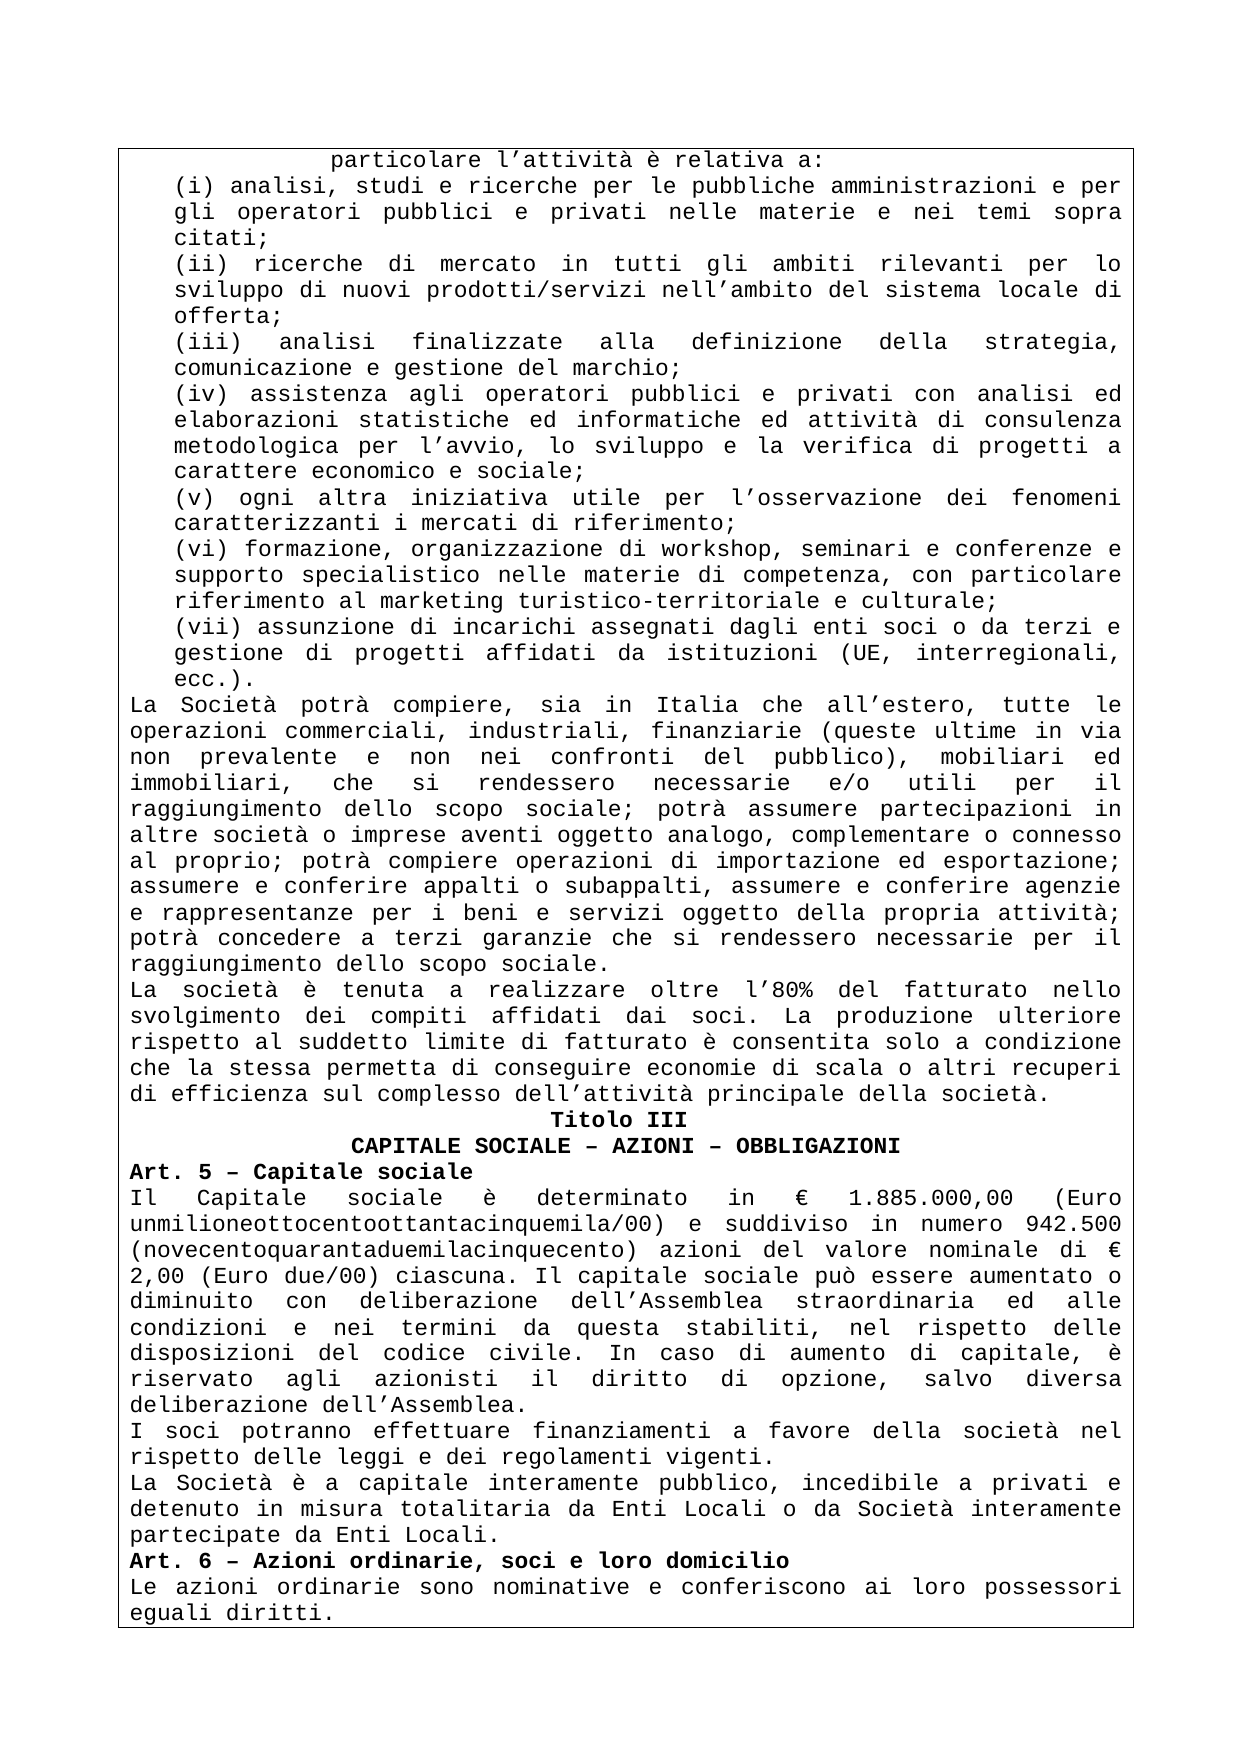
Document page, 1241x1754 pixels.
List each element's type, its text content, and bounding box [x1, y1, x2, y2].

table_cell Titolo I COSTITUZIONE – SEDE – DURATA DELLA SOCIETÀ Art. 1 – Denominazione È costituita una Società per azioni denominata Ve.La. S.p.A. Art. 2 – Sede La Società ha sede in Venezia. Potranno essere istituite altre sedi secondarie, uffici, filiali, succursali, agenzie e rappresentanze anche altrove, in Italia ed all'estero, ed essere soppresse quelle esistenti. Art. 3 – Durata La durata della Società è stabilita fino al 31 dicembre 2030 (trentuno dicembre duemilatrenta). La Società può essere prorogata o sciolta anticipatamente nei casi previsti dalla normativa vigente. Titolo II OGGETTO Art. 4 – Oggetto La Società ha per oggetto sociale, nei limiti stabiliti dalla legge e previo ottenimento delle necessarie autorizzazioni, le seguenti attività: la distribuzione, l’intermediazione commerciale e vendita di titoli di viaggio in genere, di biglietti e/o carte elettroniche che consentono l’accesso a servizi pubblici e privati, quali musei, le istituzioni culturali, gli spettacoli ed eventi sportivi ed affini, su qualsiasi tipo di supporto e con qualsiasi tipo di modalità anche al fine di ampliare l’area dei servizi offerti su tecnologia informatica e telematica; la progettazione, la realizzazione e la gestione di sistemi di accesso, di bigliettazione, di pagamento e di prenotazione anche con carte elettroniche a distanza e a mezzo di firma digitale, che consentono l’accesso a servizi pubblici e privati; l’approntamento, diretto e indiretto, di tecniche e tecnologie per evitare o ridurre la minimo i fenomeni di falsificazione, frode e rapine nel settore della bigliettazione; fornire ogni altro servizio, ivi compresa l’intermediazione commerciale, complementare alla bigliettazione ed ai sistemi di accesso che possono facilitare la fruizione dei vari servizi, con particolare, ma non esclusivo, riguardo alla realtà turistica del bacino veneziano; la costruzione, la gestione, il coordinamento, l’integrazione, l’intermediazione commerciale, lo sviluppo, la commercializzazione e la distribuzione dei servizi turistici, singolarmente o nella forma di “pacchetto turistico”, al fine di migliorare la qualità della visita e di attuare la gestione dei flussi turistici nel Comune di Venezia. I servizi e i pacchetti multi servizi potranno essere forniti attraverso supporti cartacei e/o informatici; svolgere attività di trasporto di persone non di linea sia con mezzi propri che di terzi; svolgere l’attività di acquisto, vendita e gestione, in proprio o tramite concessionari, di spazi pubblicitari, di qualsiasi tipo e su qualsiasi supporto proprio o di terzi; svolgere l’attività di organizzazione, gestione e prestazione di servizi amministrativi e gestionali nei confronti di imprese sia pubbliche che private; esercitare l’attività di vendita al dettaglio di prodotti non alimentari; promuovere l’immagine e l’attività commerciale e istituzionale della Città di Venezia; promuovere, organizzare, realizzare e gestire manifestazioni ed eventi con finalità culturali, di attrazione turistica o ricreative, quali, a titolo esemplificativo: (i) esposizioni, fiere, eventi e congressi; (ii) esibizioni, rievocazioni storiche e rassegne folcloristiche e di costume; (iii) rassegne cinematografiche, concerti, eventi musicali e d’arte in genere; (iv) esibizioni e gare sportive, professionistiche ed amatoriali. L’attività svolta dalla Società potrà specificamente comprendere sia l’organizzazione e la gestione delle manifestazioni e degli eventi dal punto di vista tecnico e commerciale, sia il reperimento e la gestione delle necessarie risorse, anche economiche, sia il coordinamento e la direzione dell’attività di altri soggetti. Le suddette attività potranno essere organizzate e gestite sia in proprio, sia in concorso con soggetti terzi e potranno avere carattere locale, nazionale e internazionale. l’organizzazione e la gestione di prodotti congressuali, di eventi e manifestazioni; l’attività di coordinamento ed integrazione dell’offerta turistica, volta alla creazione di specifici prodotti congressuali e la promozione del sito congressuale lidense e veneziano in genere sui mercati nazionali ed esteri; la gestione del Marchio della Città di Venezia e dei portali cittadini con funzioni di front office e del relativo merchandising; la gestione e implementazione del progetto di integrazione dei sistemi di pagamento della Città di Venezia; il coordinamento e la gestione delle attività promozionali e commerciali connesse alla candidatura della Città di Venezia quale sede di eventi e manifestazioni di portata nazionale ed internazionale; interventi rivolti alla commercializzazione del prodotto turistico veneziano; partecipazione e realizzazione di manifestazioni promozionali, nonché produzione, acquisto e distribuzione di materiale e messaggi di tipo pubblicitario; gestione e coordinamento di call center con funzioni di front office della Città di Venezia. l’osservazione, il monitoraggio, le ricerche e le analisi su temi economici, sociali, di mobilità, prevalentemente nell’ambito territoriale del Comune, della Provincia di Venezia e della futura area metropolitana, anche in collaborazione con università, istituti ed enti di ricerca. Qualora le materie da affrontare lo esigano, l’ambito di analisi si potrà estendere oltre quello definito come prevalente anche in relazione alle caratteristiche dei mercati di riferimento. In particolare l’attività è relativa a: (i) analisi, studi e ricerche per le pubbliche amministrazioni e per gli operatori pubblici e privati nelle materie e nei temi sopra citati; (ii) ricerche di mercato in tutti gli ambiti rilevanti per lo sviluppo di nuovi prodotti/servizi nell’ambito del sistema locale di offerta; (iii) analisi finalizzate alla definizione della strategia, comunicazione e gestione del marchio; (iv) assistenza agli operatori pubblici e privati con analisi ed elaborazioni statistiche ed informatiche ed attività di consulenza metodologica per l’avvio, lo sviluppo e la verifica di progetti a carattere economico e sociale; (v) ogni altra iniziativa utile per l’osservazione dei fenomeni caratterizzanti i mercati di riferimento; (vi) formazione, organizzazione di workshop, seminari e conferenze e supporto specialistico nelle materie di competenza, con particolare riferimento al marketing turistico-territoriale e culturale; (vii) assunzione di incarichi assegnati dagli enti soci o da terzi e gestione di progetti affidati da istituzioni (UE, interregionali, ecc.). La Società potrà compiere, sia in Italia che all’estero, tutte le operazioni commerciali, industriali, finanziarie (queste ultime in via non prevalente e non nei confronti del pubblico), mobiliari ed immobiliari, che si rendessero necessarie e/o utili per il raggiungimento dello scopo sociale; potrà assumere partecipazioni in altre società o imprese aventi oggetto analogo, complementare o connesso al proprio; potrà compiere operazioni di importazione ed esportazione; assumere e conferire appalti o subappalti, assumere e conferire agenzie e rappresentanze per i beni e servizi oggetto della propria attività; potrà concedere a terzi garanzie che si rendessero necessarie per il raggiungimento dello scopo sociale. La società è tenuta a realizzare oltre l’80% del fatturato nello svolgimento dei compiti affidati dai soci. La produzione ulteriore rispetto al suddetto limite di fatturato è consentita solo a condizione che la stessa permetta di conseguire economie di scala o altri recuperi di efficienza sul complesso dell’attività principale della società. Titolo III CAPITALE SOCIALE – AZIONI – OBBLIGAZIONI Art. 5 – Capitale sociale Il Capitale sociale è determinato in € 1.885.000,00 (Euro unmilioneottocentoottantacinquemila/00) e suddiviso in numero 942.500 (novecentoquarantaduemilacinquecento) azioni del valore nominale di € 2,00 (Euro due/00) ciascuna. Il capitale sociale può essere aumentato o diminuito con deliberazione dell’Assemblea straordinaria ed alle condizioni e nei termini da questa stabiliti, nel rispetto delle disposizioni del codice civile. In caso di aumento di capitale, è riservato agli azionisti il diritto di opzione, salvo diversa deliberazione dell’Assemblea. I soci potranno effettuare finanziamenti a favore della società nel rispetto delle leggi e dei regolamenti vigenti. La Società è a capitale interamente pubblico, incedibile a privati e detenuto in misura totalitaria da Enti Locali o da Società interamente partecipate da Enti Locali. Art. 6 – Azioni ordinarie, soci e loro domicilio Le azioni ordinarie sono nominative e conferiscono ai loro possessori eguali diritti. Dette azioni sono indivisibili e ognuna di esse dà diritto a un voto in Assemblea. La proprietà e/o il possesso delle azioni costituisce adesione all’atto costitutivo ed allo statuto della Società. Il domicilio dei soci è quello risultante dal libro dei soci; i soci hanno l’obbligo di comunicare eventuali variazioni, valendo in difetto le risultanze del libro medesimo. Art. 7 – Trasferimento di azioni e diritto di prelazione Le azioni sono trasferibili solo ai soggetti indicati nell’ultimo comma dell’art. 5. Il trasferimento di azioni potrà avvenire anche frazionatamente. Qualora un socio intenda trasferire a terzi – tutto o in parte, a qualsiasi titolo, anche gratuito – le proprie azioni ovvero i diritti di opzione sulle emittende azioni in caso di aumento del capitale sociale, dovrà previamente, con lettera raccomandata a.r. indirizzata al Presidente del Consiglio di Amministrazione/Amministratore Unico, dare comunicazione dell’offerta agli altri soci, specificando il nome del terzo o dei terzi disposti all’acquisto e le condizioni di vendita e se la prelazione possa essere esercitata anche per una parte soltanto dei titoli. Il Presidente del Consiglio di Amministrazione/Amministratore Unico entro 10 giorni dal ricevimento, provvederà ad inoltrare la comunicazione a tutti i soci. I soci che intendono esercitare il diritto di prelazione, entro 30 giorni dal ricevimento della comunicazione di cui al comma precedente, dovranno manifestare, a mezzo lettera raccomandata a.r. indirizzata al Presidente del Consiglio di Amministrazione/Amministratore Unico, la propria incondizionata volontà di acquistare, in tutto o in parte, le azioni o i diritti di opzione offerti in vendita. Il Presidente del Consiglio di Amministrazione/Amministratore Unico, entro 10 giorni dal ricevimento, provvederà a dare comunicazione all’offerente e a tutti i soci, a mezzo lettera raccomandata a.r., delle proposte di acquisto pervenute. Nel caso in cui l’offerta venga accettata da più soci, le azioni o i diritti di opzione offerti in vendita verranno attribuiti ad essi in proporzione alla rispettiva partecipazione del capitale della Società. Art. 8 – Obbligazioni La Società può emettere obbligazioni ordinarie, al portatore o nominative, nell’osservanza delle disposizioni di legge, con deliberazione dell’Assemblea straordinaria, nella quale vengono fissate le modalità di collocamento e di estinzione. Titolo IV ORGANI DELLA SOCIETÀ Art. 9 – Organi Sono organi della Società: l’Assemblea dei soci; l’Organo Amministrativo; il Collegio Sindacale; il revisore o la società di revisione legale. È fatto divieto di corrispondere ai componenti degli organi sociali gettoni di presenza o premi di risultato deliberati dopo lo svolgimento dell'attività o trattamenti di fine mandato. È fatto inoltre divieto di istituire organi diversi da quelli previsti dalle norme generali in tema di società. TITOLO V ASSEMBLEA DEI SOCI Art. 10 – Assemblea dei Soci L’Assemblea dei soci è costituita da tutti gli azionisti e rappresenta l’universalità dei soci; le sue deliberazioni, assunte in conformità alla legge ed allo statuto, obbligano tutti i soci, fatta salva la possibilità di recesso dei soci assenti o dissenzienti nei casi inderogabilmente previsti dalla legge. Ogni socio che abbia diritto ad intervenire all’Assemblea può farsi rappresentare con delega scritta da altro socio purché non Amministratore o Sindaco della Società. Spetta al Presidente dell’Assemblea constatare il diritto di intervento all’Assemblea medesima, anche per delega. Art. 11 – Convocazione L’Assemblea è convocata, ai sensi di legge, dall’Organo Amministrativo nella sede sociale o in altro luogo del territorio dell’Unione Europea, secondo quanto indicato nell’avviso di convocazione. L'Assemblea sarà convocata mediante avviso comunicato ai Soci per lettera raccomandata, posta elettronica o telefax, ovvero con qualsiasi altro mezzo idoneo a fornire la prova dell’avvenuto ricevimento almeno otto giorni prima di quello fissato per l’assemblea e comunque in conformità alle disposizioni di legge. In caso di convocazione a mezzo telefax o di posta elettronica o altri mezzi simili, l’avviso dovrà essere spedito al numero di telefax, all’indirizzo di posta elettronica o allo specifico recapito che siano stati espressamente comunicati dal socio e che risultino dal libro soci. In mancanza delle formalità suddette l'assemblea è regolarmente costituita in presenza delle condizioni di cui all'art. 2366 codice civile, comma 4. Art. 12 – Assemblea ordinaria e straordinaria L’Assemblea è ordinaria o straordinaria. L’Assemblea ordinaria viene convocata almeno una volta l’anno, entro 120 giorni, dalla chiusura dell’esercizio sociale, per l’approvazione del bilancio e per la trattazione degli altri oggetti di cui all’art. 2364 del codice civile. L’Organo Amministrativo può, nei casi previsti dalla legge, prorogare tale termine fino ad un massimo di 180 giorni dalla chiusura dell’esercizio sociale. L’Assemblea ordinaria o straordinaria è convocata per le deliberazioni di rispettiva competenza quando l’Organo Amministrativo lo ritenga opportuno. Inoltre, la convocazione dell’Assemblea dovrà essere fatta, senza ritardo, quando è presentata richiesta ai sensi di legge. Le deliberazioni prese dall’Assemblea sono accertate per mezzo di verbali sottoscritti dal Presidente dell’Assemblea e dal segretario. I verbali delle Assemblee straordinarie sono redatti da un notaio. Art. 13 – Intervento e voto Possono intervenire alla Assemblea gli azionisti iscritti nel Libro Soci. I Soci possono farsi rappresentare nelle Assemblee nei limiti di cui all'articolo 2372 codice civile. Ogni azionista ha diritto ad un voto per ciascuna azione avente diritto di voto. L’assemblea può svolgersi anche con gli intervenuti dislocati in più luoghi, purché collegati in audioconferenza o videoconferenza, alle seguenti condizioni di cui si darà atto nei relativi verbali: che siano presenti nello stesso luogo il Presidente ed il Segretario della riunione, se nominato, che provvederanno alla formazione e sottoscrizione del verbale, dovendosi ritenere svolta la riunione in detto luogo; che siano indicati nell’avviso di convocazione i luoghi audio e video collegati a cura della società, nei quali gli intervenuti potranno confluire; che sia consentito al Presidente della riunione di (i) accertare l’identità degli intervenuti ed il luogo e la modalità da e con cui sono collegati gli intervenuti, (ii) regolare lo svolgimento della riunione, (iii) constatare e proclamare i risultati della votazione; che sia consentito al soggetto verbalizzante di percepire adeguatamente gli eventi della riunione oggetto di verbalizzazione; che sia consentito agli intervenuti di partecipare alla discussione e alla votazione simultanea sugli argomenti all’ordine del giorno, nonché di visionare, ricevere o trasmettere documenti. Art. 14 – Presidenza L’Assemblea è presieduta dall’Amministratore unico o, in caso di organo collegiale, dal Presidente del Consiglio di Amministrazione o, in caso di sua assenza o impedimento, dal Vice Presidente o altra persona scelta dai soci presenti. Il Presidente è assistito da un segretario nominato dall’Assemblea e da un notaio nelle Assemblee straordinarie. Art. 15 – Assemblea ordinaria – Compiti – Quorum costitutivi e deliberativi L’Assemblea ordinaria delibera sulle materie di cui all’art. 2364 codice civile nonché: sulla determinazione del numero dei componenti del Consiglio di Amministrazione oltre che sulla nomina degli Amministratori e sui relativi compensi; sulla nomina del Presidente del Consiglio di Amministrazione/Amministratore unico e sul relativo compenso; sulla relazione previsionale e programmatica annuale e/o pluriennale contenente la definizione dei piani finanziari e dei programmi di investimento elaborata dall’Organo Amministrativo; sugli indirizzi generali concernenti le strategie e le politiche economiche e finanziarie e di sviluppo della Società; sulla ripartizione degli utili; sulla costituzione di patrimoni destinati ad uno specifico affare; sulla vendita o affitto dell’azienda o di rami di azienda; sull’acquisizione ed alienazione di partecipazioni, costituzione di società controllate e/o partecipate e dismissione di partecipazione in essere; su eventuali operazioni straordinarie, incluse trasformazioni, fusioni, scissioni riguardanti la Società e società dalla stessa controllate o partecipate; sulla determinazione del voto che il legale rappresentante di Ve.La. S.p.A. dovrà esprimere in seno alle assemblee, nell’ambito delle previsioni dei rispettivi statuti delle società controllate sulle seguenti materie: - modifiche dello statuto - operazioni societarie - approvazione del bilancio - nomina e determinazione del compenso spettante agli amministratori e ai sindaci - approvazione e revisione sostanziale del budget - vendita o affitto dell’azienda o di rami d’azienda. L’Assemblea ordinaria è regolarmente costituita con la presenza di tanti soci che rappresentino, in proprio o per delega, almeno il 51% del capitale sociale, escluse dal computo le azioni prive del diritto di voto nell’assemblea medesima. Essa delibera validamente col voto favorevole di tanti soci che rappresentino il 51% del capitale sociale, escluse dal computo le azioni per le quali non può essere esercitato il diritto di voto nell’assemblea medesima. I predetti quorum costitutivi e deliberativi devono essere osservati in prima convocazione. Per la seconda convocazione si osservano le norme stabilite dall'art. 2369 codice civile comma3. Su proposta del Presidente, l’Assemblea decide le modalità di elezione alle cariche sociali. Art. 16 – Assemblea straordinaria – Compiti – Quorum costitutivi e deliberativi L’Assemblea straordinaria delibera sulle materie di cui all’art. 2365 codice civile. L’Assemblea straordinaria delibera validamente col voto favorevole di tanti soci che rappresentino, in proprio o per delega, almeno il 66% del capitale sociale, escluse dal computo le azioni prive del diritto di voto nell’assemblea medesima. In seconda convocazione, delibera con il voto favorevole di tanti soci che rappresentino, in proprio o per delega, almeno il 51% del capitale sociale, escluse dal computo le azioni prive del diritto di voto nell’assemblea medesima. Si applicano, per il resto, le disposizioni del codice civile in materia. Titolo VI AMMINISTRAZIONE Art. 17 – Organo Amministrativo La Società è amministrata da un Amministratore Unico o, nei soli casi consentiti dalla legge al momento della nomina, da un Consiglio di Amministrazione composto da tre o cinque membri. Nei casi in cui sia consentita la composizione collegiale dell’Organo Amministrativo, la scelta degli amministratori da eleggere deve essere effettuata nel rispetto di criteri stabiliti dalla legge 12 luglio 2011, n. 120 in materia di equilibrio di genere. La nomina degli Amministratori spetta all’Assemblea, salvo per i primi Amministratori nominati nell’atto costitutivo. L’Organo Amministrativo dura in carica fino ad un massimo di tre esercizi e scade alla data dell’assemblea convocata per l’approvazione del bilancio relativo all’ultimo esercizio della sua carica ed è rieleggibile. Il Consiglio di Amministrazione, ove istituito, può eleggere un Vice Presidente al solo fine di individuare un sostituto del Presidente in caso di sua assenza o impedimento, senza riconoscimento di compensi aggiuntivi. Art. 18 – Riunioni del Consiglio di Amministrazione – Quorum costitutivi e deliberativi Il Consiglio di Amministrazione, ove istituito, si riunisce negli uffici della Società su convocazione del Presidente tutte le volte che lo stesso lo ritenga opportuno, oppure quando ne sia fatta richiesta al Presidente medesimo dall’eventuale Amministratore delegato, due su tre, o dal Collegio Sindacale. Le sedute del Consiglio di Amministrazione sono valide se è presente la maggioranza assoluta dei componenti in carica. Per la validità delle sedute a cui è presente solo la metà più uno dei componenti, è necessaria la presenza del Presidente. Il Presidente deve procedere alla convocazione almeno tre giorni prima rispetto la data stabilita per la riunione. Il Consiglio di Amministrazione sarà convocato mediante avviso comunicato agli Amministratori ed ai Sindaci per lettera raccomandata, posta elettronica o telefax, ovvero con qualsiasi altro mezzo idoneo a fornire la prova dell’avvenuto ricevimento almeno tre giorni prima di quello fissato per il consiglio di amministrazione e comunque in conformità alle disposizioni di legge. In caso di convocazione a mezzo telefax o di posta elettronica o altri mezzi simili, l’avviso dovrà essere spedito al numero di telefax, all’indirizzo di posta elettronica o allo specifico recapito che siano stati espressamente comunicati dagli Amministratori e dai Sindaci. In caso di motivata urgenza, gli avvisi possono essere recapitati a mezzo di personale della Società, o spediti mediante fax o telegramma, sino al giorno precedente la riunione, nella residenza anagrafica dei Consiglieri o dei Sindaci effettivi. Le sedute convocate senza il rispetto delle predette formalità sono valide se sono presenti tutti i Consiglieri e tutti i Sindaci effettivi. In tal caso, a richiesta anche di un solo Consigliere di Amministrazione, la trattazione di uno o più argomenti all’ordine del giorno deve essere rinviata alla seduta successiva. La trattazione di argomenti non inclusi nell’ordine del giorno è ammessa se sono presenti e consenzienti tutti i Consiglieri. Il Presidente verifica la regolare costituzione del Consiglio di Amministrazione, dirige e regola la discussione e stabilisce le modalità di votazione. Le deliberazioni devono essere adottate per appello nominale o per alzata di mano. I Consiglieri che, pur non essendo impediti a votare, dichiarano di astenersi dal votare, non vengono computati nel numero dei votanti; essi sono invece computati tra i presenti ai fini della determinazione del numero legale per la validità della seduta. Le deliberazioni del Consiglio di Amministrazione sono prese a maggioranza dei voti e, in caso di parità, è prevalente il voto del Presidente. I verbali delle sedute del Consiglio di Amministrazione vengono redatti dal Segretario nominato dal Consiglio stesso anche al di fuori dei suoi membri. Tali verbali vengono sottoscritti dal Segretario e dal Presidente e raccolti in un apposito registro. Le sedute del Consiglio di Amministrazione possono svolgersi anche con gli intervenuti dislocati in più luoghi, purché collegati in audioconferenza o videoconferenza, alle seguenti condizioni di cui si darà atto nei relativi verbali: che siano presenti nello stesso luogo il Presidente ed il Segretario della riunione, se nominato, che provvederanno alla formazione e sottoscrizione del verbale, dovendosi ritenere svolta la riunione in detto luogo; che siano indicati nell’avviso di convocazione i luoghi audio e video collegati a cura della società, nei quali gli intervenuti potranno confluire; che sia consentito al Presidente della riunione di (i) accertare l’identità degli intervenuti ed il luogo e la modalità da e con cui sono collegati gli intervenuti, (ii) regolare lo svolgimento della riunione, (iii) constatare e proclamare i risultati della votazione; che sia consentito al soggetto verbalizzante di percepire adeguatamente gli eventi della riunione oggetto di verbalizzazione; che sia consentito agli intervenuti di partecipare alla discussione e alla votazione simultanea sugli argomenti all’ordine del giorno, nonché di visionare, ricevere o trasmettere documenti. Nel caso in cui la Società sia amministrata da un Amministratore Unico le sue determinazioni sulle materie di cui al successivo art. 19 e su quelle ulteriori eventualmente indicate dall’Assemblea dei Soci risultano da processi verbali che, trascritti su apposito libro tenuto a norma di legge, vengono firmati dall’Amministratore e da un Segretario all’uopo incaricato. Tale libro è da intendere quello sociale. Art. 19 – Compiti dell’Organo Amministrativo – Deleghe Salvo le materie riservate alla competenza dell’Assemblea ai sensi dell’art. 15, l’Organo Amministrativo è investito di tutti i poteri per la gestione della Società, compresi quelli di esecuzione delle deliberazioni dell’assemblea, nei limiti ed in conformità di quanto stabilito dalla legge e svolge i propri compiti in conformità al budget approvato dalla società capogruppo ed agli indirizzi ed agli obiettivi approvati dalla stessa. L’Organo Amministrativo predispone, nell’ambito delle regole/procedure di Gruppo, il budget preventivo e i piani operativi per l’esercizio successivo, specificando gli obiettivi che la società intende perseguire in termini di attività e di servizi da svolgere e di risultati economico finanziari da raggiungere. Il Budget viene sottoposto all’approvazione dell’assemblea ed ha carattere autorizzatorio nei confronti dell’Organo Amministrativo. L’Organo Amministrativo è tenuto a redigere ogni sei mesi report periodici economico/finanziari sullo stato di attuazione del budget accompagnati da una relazione esplicativa sui provvedimenti assunti in attuazione delle delibere dell’assemblea. Nei limiti stabiliti dall'art. 2381 c.c., il Consiglio di Amministrazione, ove istituito, può delegare parte delle proprie attribuzioni e dei propri poteri esclusivamente ad uno dei suoi membri, previa autorizzazione dell'Assemblea dei soci, salva l’attribuzione di deleghe al Presidente ove preventivamente autorizzata dall’Assemblea. Può altresì attribuire speciali incarichi e speciali funzioni in ordine tecnico-amministrativo ad uno o più dei suoi membri o a dirigenti della società o delle società e/o della società controllante. L’Organo Amministrativo può nominare direttori e procuratori, determinandone i poteri in coerenza con le disposizioni organizzative e/o regolamentari stabilite dalla capogruppo. In tal caso, l’Organo Amministrativo può stabilire particolari compensi o remunerazioni, sia all’atto del conferimento dell’incarico sia successivamente, sentito però in ogni caso il parere del Collegio sindacale. Non sono comunque delegabili le seguenti attribuzioni: nomina, sospensione e licenziamento dei dirigenti; ratifica/approvazione accordi sindacali in coerenza con regole/procedure di Gruppo e all’interno del Budget autorizzato. Nel caso in cui la società sia amministrata da un Amministratore Unico le seguenti materie sono preventivamente autorizzate dall’Assemblea: prestazioni di garanzia e assunzioni di mutui contratti dalla Società e da società da essa partecipate per importi superiori ad € 200.000,00; nomina, sospensione e licenziamento dei dirigenti; definizione della macrostruttura organizzativa aziendale; compravendita di immobili o al compimento di atti di disposizione di diritti reali su immobili per importi superiori ad € 200.000,00; locazione immobiliare a terzi, diversi da società controllate, controllanti o facenti parte dello stesso gruppo azionario, superiori ad € 200.000,00; rilascio di fideiussioni, pegni e/o altre garanzie reali superiori ad € 200.000,00; compimento di operazioni di investimento di natura straordinaria per importi superiori ad € 500.000,00 per singola operazione; compimento di operazioni di finanziamento passivo per importi superiori ad € 500.000,00 per singola operazione; conferimento di deleghe e/o poteri, diversi da quelli riferiti ad un singolo atto, ad uno o più dirigenti, cui siano conferiti poteri di rappresentanza e di coordinamento. L’Amministratore Unico deve convocare l’Assemblea dei Soci almeno due volte all’anno al fine di informare i medesimi: sull’andamento della gestione e sulla prevedibile evoluzione nonché sulle operazioni di maggior rilievo, per le loro dimensioni o caratteristiche, effettuate dalla società e dalle sue eventuali società controllate e collegate; sull’esecuzione degli atti autorizzati dall’assemblea nelle materie indicate dal presente articolo; su ogni ulteriore materia eventualmente indicata dall’Assemblea dei Soci. Art. 20 – Presidente del Consiglio di Amministrazione Il Presidente del Consiglio di Amministrazione, ove istituito tale Organo, è eletto dall’Assemblea tra i membri del Consiglio medesimo ed è rieleggibile. Il Presidente verifica la regolare costituzione dell’Assemblea e la presiede; egli inoltre convoca il Consiglio di Amministrazione, ne verifica la regolare costituzione e ne dirige le sedute. Il Presidente opera in modo da favorire: lo sviluppo dell’organizzazione interna della Società in coerenza con l’organizzazione del gruppo; il raggiungimento dei risultati programmatici, sia in termini di servizi sia in termini economici in coerenza con i programmi annuali e pluriennali di gruppo; l’attuazione degli indirizzi strategici in materia societaria e di politica industriale e finanziaria. Art. 21 – Rappresentanza La rappresentanza della Società, di fronte ai terzi ed in giudizio, con la relativa firma sociale, spetta all’Amministratore Unico o, in caso di Consiglio di Amministrazione, al Presidente o, in caso di assenza o impedimento, al Vice Presidente, ove nominato o, in assenza di quest’ultimo, dal Consigliere più anziano. La rappresentanza della società spetta altresì ai direttori e procuratori nell’ambito delle funzioni e dei compiti loro attribuiti. Titolo VII CONTROLLO DELLA SOCIETA’ Art. 22 – Collegio Sindacale Il Collegio Sindacale è composto di tre membri effettivi e di due membri supplenti, che devono possedere per tutta la durata della loro carica i requisiti di cui all’art. 2397 e 2399 codice civile. I Sindaci durano in carica tre esercizi e scadono alla data dell’assemblea convocata per l’approvazione del bilancio relativo all’ultimo esercizio della loro carica e sono rieleggibili. I Sindaci ed il Presidente del Collegio Sindacale sono nominati dall’Assemblea, salvo per il primo Collegio nominato nell’atto Costitutivo. Il compenso è stabilito dall’Assemblea in ossequio alla normativa vigente ed alle direttive della controllante. Anche il Collegio Sindacale può riunirsi in audio o videoconferenza alle stesse condizioni e con le stesse modalità previste per il Consiglio di Amministrazione. Il Collegio Sindacale esercita anche l’attività di controllo contabile nel caso in cui non sia stato conferito l’incarico di revisore contabile di cui all’articolo successivo. Art. 23 – Revisore Legale La revisione legale dei conti della società (art. 2409 bis c.c.) non può essere affidata al Collegio Sindacale. L’Assemblea conferisce l’incarico per la revisione legale dei conti di cui all’art. 2409 bis c.c. e di cui al D. Lgs. n. 39 del 27 gennaio 2010 ad un revisore legale o ad una società di revisione e ne determina il relativo compenso. Il revisore o la società di revisione devono essere iscritti nel registro istituito presso il Ministero dell’Economica e delle Finanze. Il revisore legale o la società di revisione devono possedere per tutta la durata del loro incarico i requisiti previsti dalla legge. In difetto sono ineleggibili o decadono di diritto. In caso di decadenza del revisore, gli amministratori sono tenuti a convocare senza indugio l’assemblea per la nomina di un nuovo revisore. L’incarico del controllo legale dura tre esercizi. I revisori cessano dal proprio ufficio con l’approvazione del bilancio del loro ultimo esercizio sociale e sono rieleggibili. Titolo VIII BILANCIO E UTILI Art. 24 – Esercizio sociale – Bilancio L’Esercizio sociale si chiude al 31 dicembre di ogni anno. L’Organo Amministrativo provvede, entro i termini ed a norma di legge, alla compilazione del bilancio, costituito da stato patrimoniale, conto economico e nota integrativa corredandolo con una relazione sull’andamento della gestione sociale. Art. 25 – Ripartizione degli utili Sugli utili netti risultanti dal bilancio viene dedotto il 5% da assegnare alla riserva legale fino a che questa non abbia raggiunto il 20% del capitale sociale. Il residuo viene ripartito secondo le delibere dell’Assemblea. Art. 26 – Distribuzione degli acconti L’Organo Amministrativo, nel corso dell’esercizio ed in quanto ritenuto opportuno in relazione alle risultanze della gestione, può deliberare la distribuzione di acconti sul dividendo per l’esercizio stesso, in conformità alle disposizioni di legge. Titolo IX SCIOGLIMENTO E LIQUIDAZIONE Art. 27 – Scioglimento e liquidazione Qualora, per qualsiasi motivo, si pervenga allo scioglimento della Società, le norme per la liquidazione e la nomina del liquidatore o dei liquidatori saranno stabilite dall’Assemblea, osservate le disposizioni di legge. Titolo X DISPOSIZIONI GENERALI Art. 28 – Norma di rinvio Per quanto non espressamente contemplato nel presente statuto si applicano le disposizioni contenute nel codice civile e nelle leggi concernenti la materia. [119, 149, 1133, 1627]
